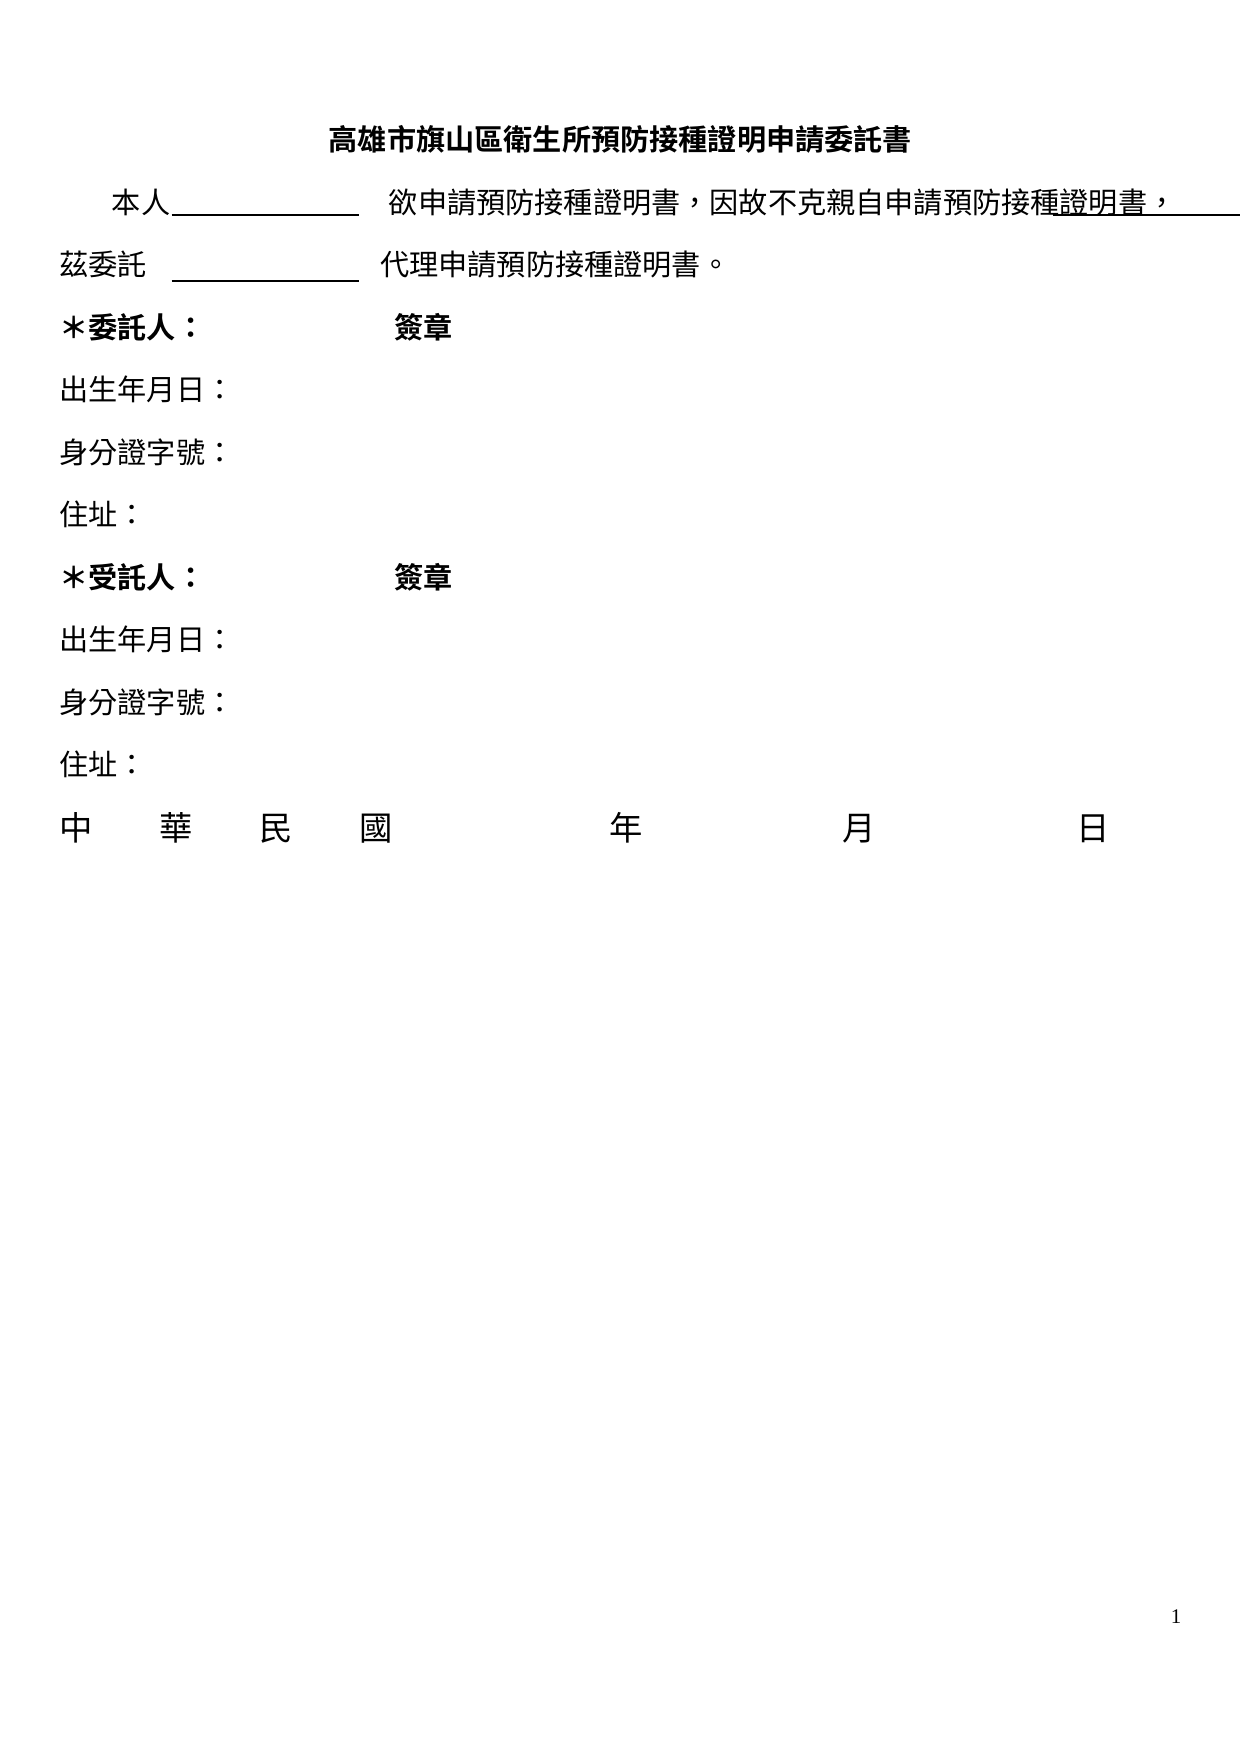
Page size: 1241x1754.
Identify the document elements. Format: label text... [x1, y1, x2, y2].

text 高雄市旗山區衛生所預防接種證明申請委託書 [59, 96, 1181, 159]
text 身分證字號： [59, 659, 1181, 721]
text 身分證字號： [59, 409, 1181, 471]
text ＊受託人： 簽章 [59, 534, 1181, 596]
text 出生年月日： [59, 596, 1181, 659]
text ＊委託人： 簽章 [59, 284, 1181, 346]
text 中 華 民 國 年 月 日 [59, 784, 1181, 846]
text 住址： [59, 721, 1181, 784]
text 住址： [59, 471, 1181, 534]
text 本人 欲申請預防接種證明書，因故不克親自申請預防接種證明書，茲委託 代理申請預防接種證明書。 [59, 159, 1181, 284]
text 出生年月日： [59, 346, 1181, 409]
